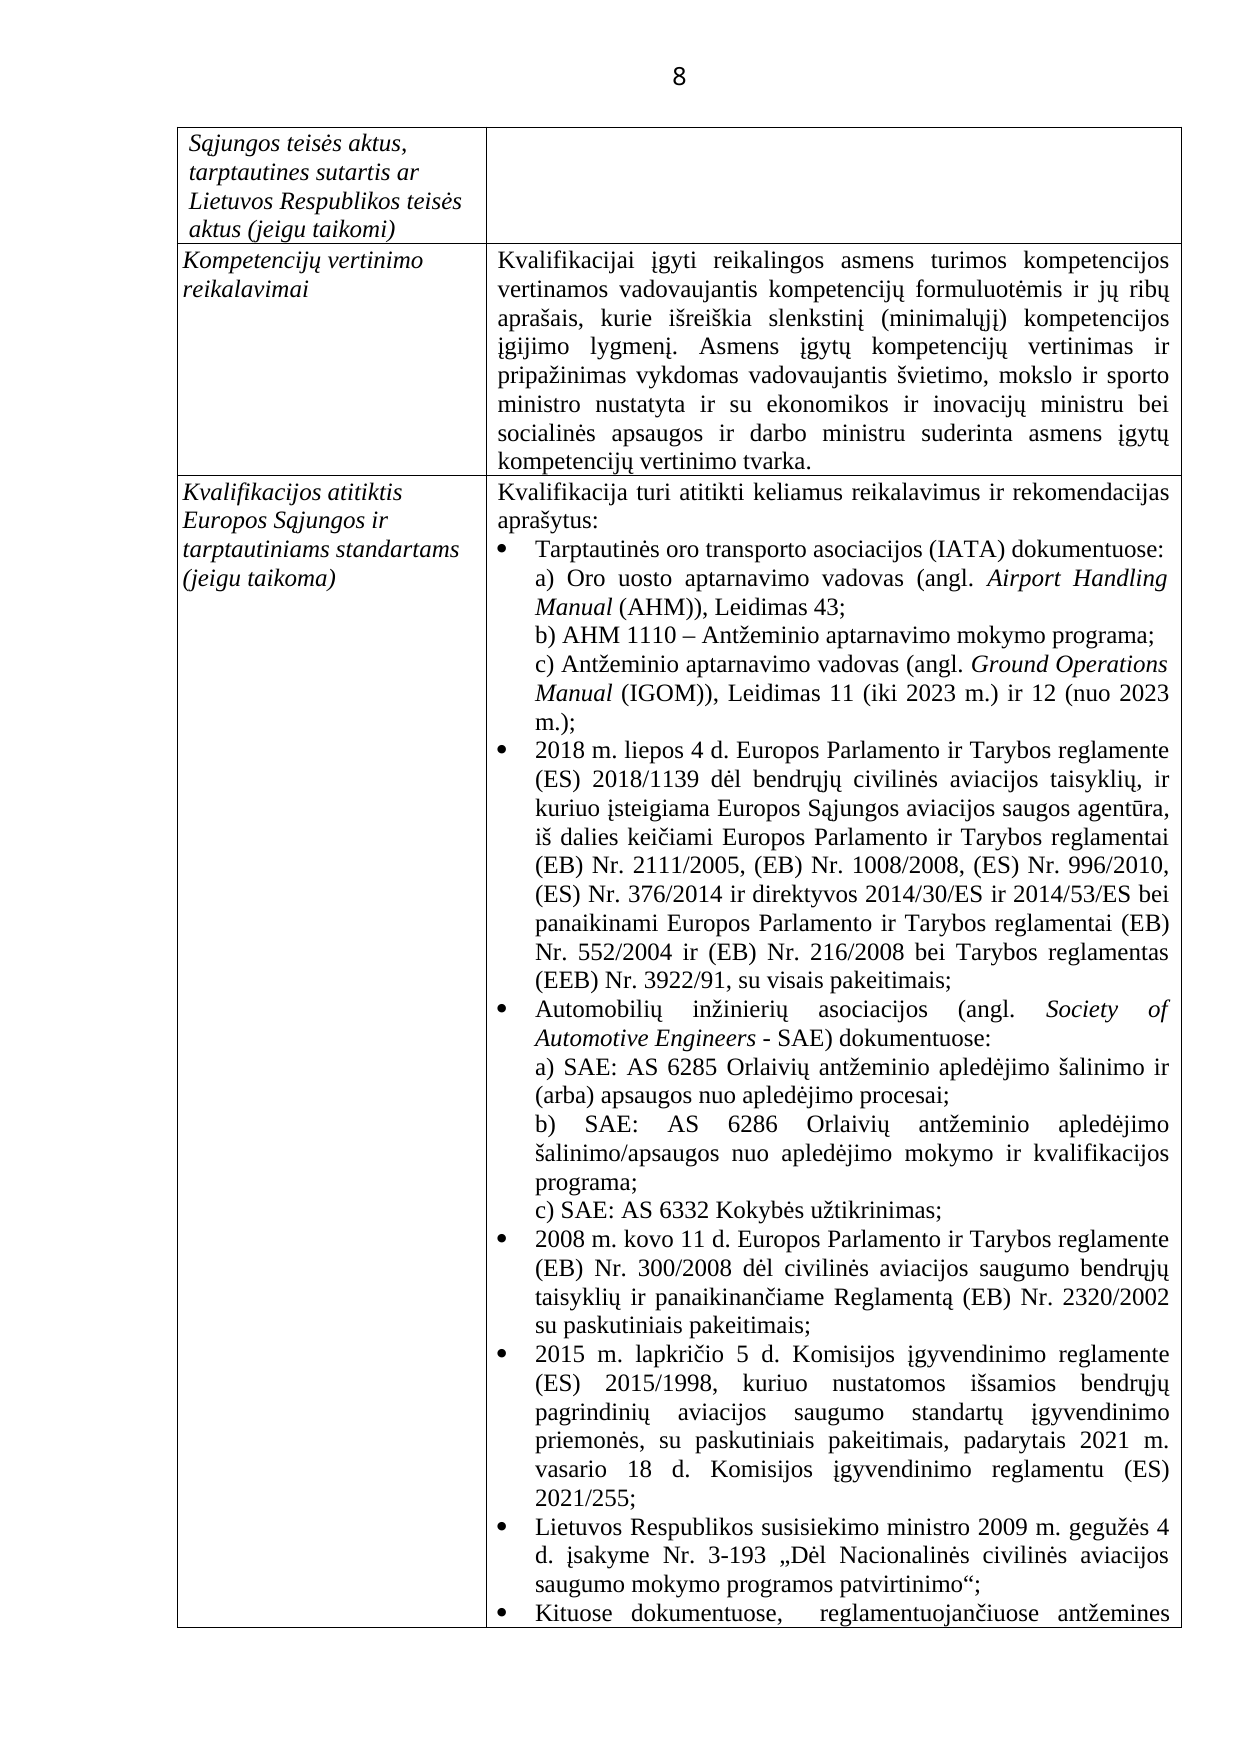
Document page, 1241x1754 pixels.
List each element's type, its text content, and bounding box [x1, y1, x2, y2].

table_cell [487, 128, 1181, 243]
table_cell Kompetencijų vertinimo reikalavimai [178, 244, 486, 475]
table_cell Kvalifikacija turi atitikti keliamus reikalavimus ir rekomendacijas aprašytus:  Tarptautinės oro transporto asociacijos (IATA) dokumentuose: a) Oro uosto aptarnavimo vadovas (angl. Airport Handling Manual (AHM)), Leidimas 43; b) AHM 1110 – Antžeminio aptarnavimo mokymo programa; c) Antžeminio aptarnavimo vadovas (angl. Ground Operations Manual (IGOM)), Leidimas 11 (iki 2023 m.) ir 12 (nuo 2023 m.);  2018 m. liepos 4 d. Europos Parlamento ir Tarybos reglamente (ES) 2018/1139 dėl bendrųjų civilinės aviacijos taisyklių, ir kuriuo įsteigiama Europos Sąjungos aviacijos saugos agentūra, iš dalies keičiami Europos Parlamento ir Tarybos reglamentai (EB) Nr. 2111/2005, (EB) Nr. 1008/2008, (ES) Nr. 996/2010, (ES) Nr. 376/2014 ir direktyvos 2014/30/ES ir 2014/53/ES bei panaikinami Europos Parlamento ir Tarybos reglamentai (EB) Nr. 552/2004 ir (EB) Nr. 216/2008 bei Tarybos reglamentas (EEB) Nr. 3922/91, su visais pakeitimais;  Automobilių inžinierių asociacijos (angl. Society of Automotive Engineers - SAE) dokumentuose: a) SAE: AS 6285 Orlaivių antžeminio apledėjimo šalinimo ir (arba) apsaugos nuo apledėjimo procesai; b) SAE: AS 6286 Orlaivių antžeminio apledėjimo šalinimo/apsaugos nuo apledėjimo mokymo ir kvalifikacijos programa; c) SAE: AS 6332 Kokybės užtikrinimas;  2008 m. kovo 11 d. Europos Parlamento ir Tarybos reglamente (EB) Nr. 300/2008 dėl civilinės aviacijos saugumo bendrųjų taisyklių ir panaikinančiame Reglamentą (EB) Nr. 2320/2002 su paskutiniais pakeitimais;  2015 m. lapkričio 5 d. Komisijos įgyvendinimo reglamente (ES) 2015/1998, kuriuo nustatomos išsamios bendrųjų pagrindinių aviacijos saugumo standartų įgyvendinimo priemonės, su paskutiniais pakeitimais, padarytais 2021 m. vasario 18 d. Komisijos įgyvendinimo reglamentu (ES) 2021/255;  Lietuvos Respublikos susisiekimo ministro 2009 m. gegužės 4 d. įsakyme Nr. 3-193 „Dėl Nacionalinės civilinės aviacijos saugumo mokymo programos patvirtinimo“;  Kituose dokumentuose, reglamentuojančiuose antžemines [487, 476, 1181, 1627]
table_cell Kvalifikacijos atitiktis Europos Sąjungos ir tarptautiniams standartams (jeigu taikoma) [178, 476, 486, 1627]
table_cell Sąjungos teisės aktus, tarptautines sutartis ar Lietuvos Respublikos teisės aktus (jeigu taikomi) [178, 128, 486, 243]
table_cell Kvalifikacijai įgyti reikalingos asmens turimos kompetencijos vertinamos vadovaujantis kompetencijų formuluotėmis ir jų ribų aprašais, kurie išreiškia slenkstinį (minimalųjį) kompetencijos įgijimo lygmenį. Asmens įgytų kompetencijų vertinimas ir pripažinimas vykdomas vadovaujantis švietimo, mokslo ir sporto ministro nustatyta ir su ekonomikos ir inovacijų ministru bei socialinės apsaugos ir darbo ministru suderinta asmens įgytų kompetencijų vertinimo tvarka. [487, 244, 1181, 475]
